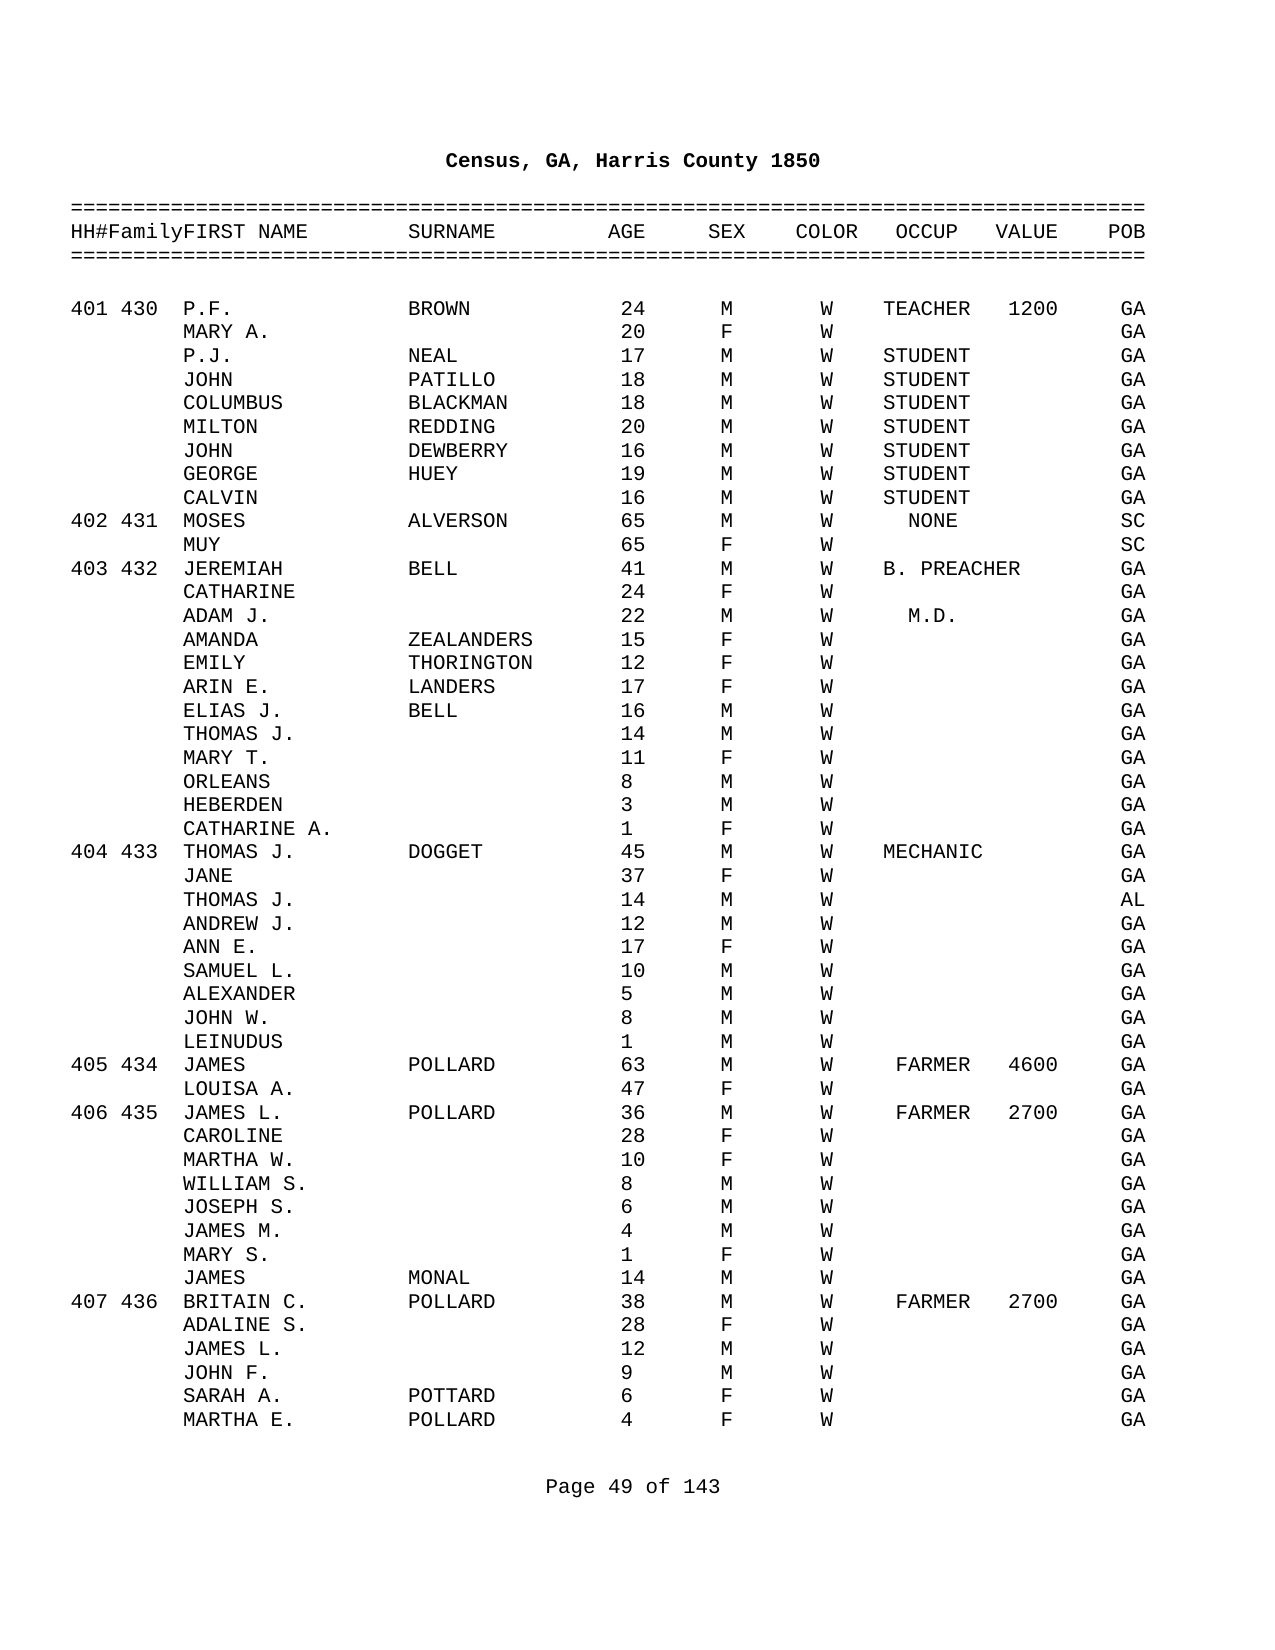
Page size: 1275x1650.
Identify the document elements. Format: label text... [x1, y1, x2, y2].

text John W. 8 M W GA [70, 1007, 1195, 1031]
text 405 434 James POLLARD 63 M W farmer 4600 GA [70, 1054, 1195, 1078]
text James L. 12 M W GA [70, 1338, 1195, 1362]
text Martha E. POLLARD 4 F W GA [70, 1409, 1195, 1433]
text Columbus BLACKMAN 18 M W student GA [70, 392, 1195, 416]
text 402 431 Moses ALVERSON 65 M W none SC [70, 511, 1195, 534]
text Calvin 16 M W student GA [70, 487, 1195, 511]
text Ann E. 17 F W GA [70, 936, 1195, 960]
text Alexander 5 M W GA [70, 983, 1195, 1007]
text Adam J. 22 M W m.d. GA [70, 605, 1195, 629]
text 403 432 Jeremiah BELL 41 M W b. preacher GA [70, 558, 1195, 581]
text Catharine 24 F W GA [70, 581, 1195, 605]
text Milton REDDING 20 M W student GA [70, 416, 1195, 439]
text Adaline S. 28 F W GA [70, 1314, 1195, 1338]
text Arin E. LANDERS 17 F W GA [70, 676, 1195, 700]
text James MONAL 14 M W GA [70, 1267, 1195, 1291]
text Leinudus 1 M W GA [70, 1031, 1195, 1054]
text James M. 4 M W GA [70, 1220, 1195, 1243]
text P.J. NEAL 17 M W student GA [70, 345, 1195, 369]
text Elias J. BELL 16 M W GA [70, 700, 1195, 723]
text Orleans 8 M W GA [70, 771, 1195, 794]
text Mary T. 11 F W GA [70, 747, 1195, 771]
text Jane 37 F W GA [70, 865, 1195, 889]
text 401 430 P.F. BROWN 24 M W teacher 1200 GA [70, 298, 1195, 321]
text Thomas J. 14 M W GA [70, 723, 1195, 747]
text Caroline 28 F W GA [70, 1125, 1195, 1149]
text Sarah A. POTTARD 6 F W GA [70, 1385, 1195, 1409]
text Martha W. 10 F W GA [70, 1149, 1195, 1173]
text 404 433 Thomas J. DOGGET 45 M W mechanic GA [70, 842, 1195, 865]
text 407 436 Britain C. POLLARD 38 M W farmer 2700 GA [70, 1291, 1195, 1314]
text Muy 65 F W SC [70, 534, 1195, 558]
text Andrew J. 12 M W GA [70, 912, 1195, 936]
text 406 435 James L. POLLARD 36 M W farmer 2700 GA [70, 1102, 1195, 1125]
text Mary A. 20 F W GA [70, 321, 1195, 345]
text Louisa A. 47 F W GA [70, 1078, 1195, 1102]
text John DEWBERRY 16 M W student GA [70, 439, 1195, 463]
text Catharine A. 1 F W GA [70, 818, 1195, 842]
text Amanda ZEALANDERS 15 F W GA [70, 629, 1195, 652]
text John F. 9 M W GA [70, 1362, 1195, 1385]
text William S. 8 M W GA [70, 1173, 1195, 1196]
text George HUEY 19 M W student GA [70, 463, 1195, 487]
text Mary S. 1 F W GA [70, 1243, 1195, 1267]
text John PATILLO 18 M W student GA [70, 369, 1195, 392]
text Thomas J. 14 M W AL [70, 889, 1195, 912]
text Heberden 3 M W GA [70, 794, 1195, 818]
text Samuel L. 10 M W GA [70, 960, 1195, 983]
text Joseph S. 6 M W GA [70, 1196, 1195, 1220]
text Emily THORINGTON 12 F W GA [70, 652, 1195, 676]
